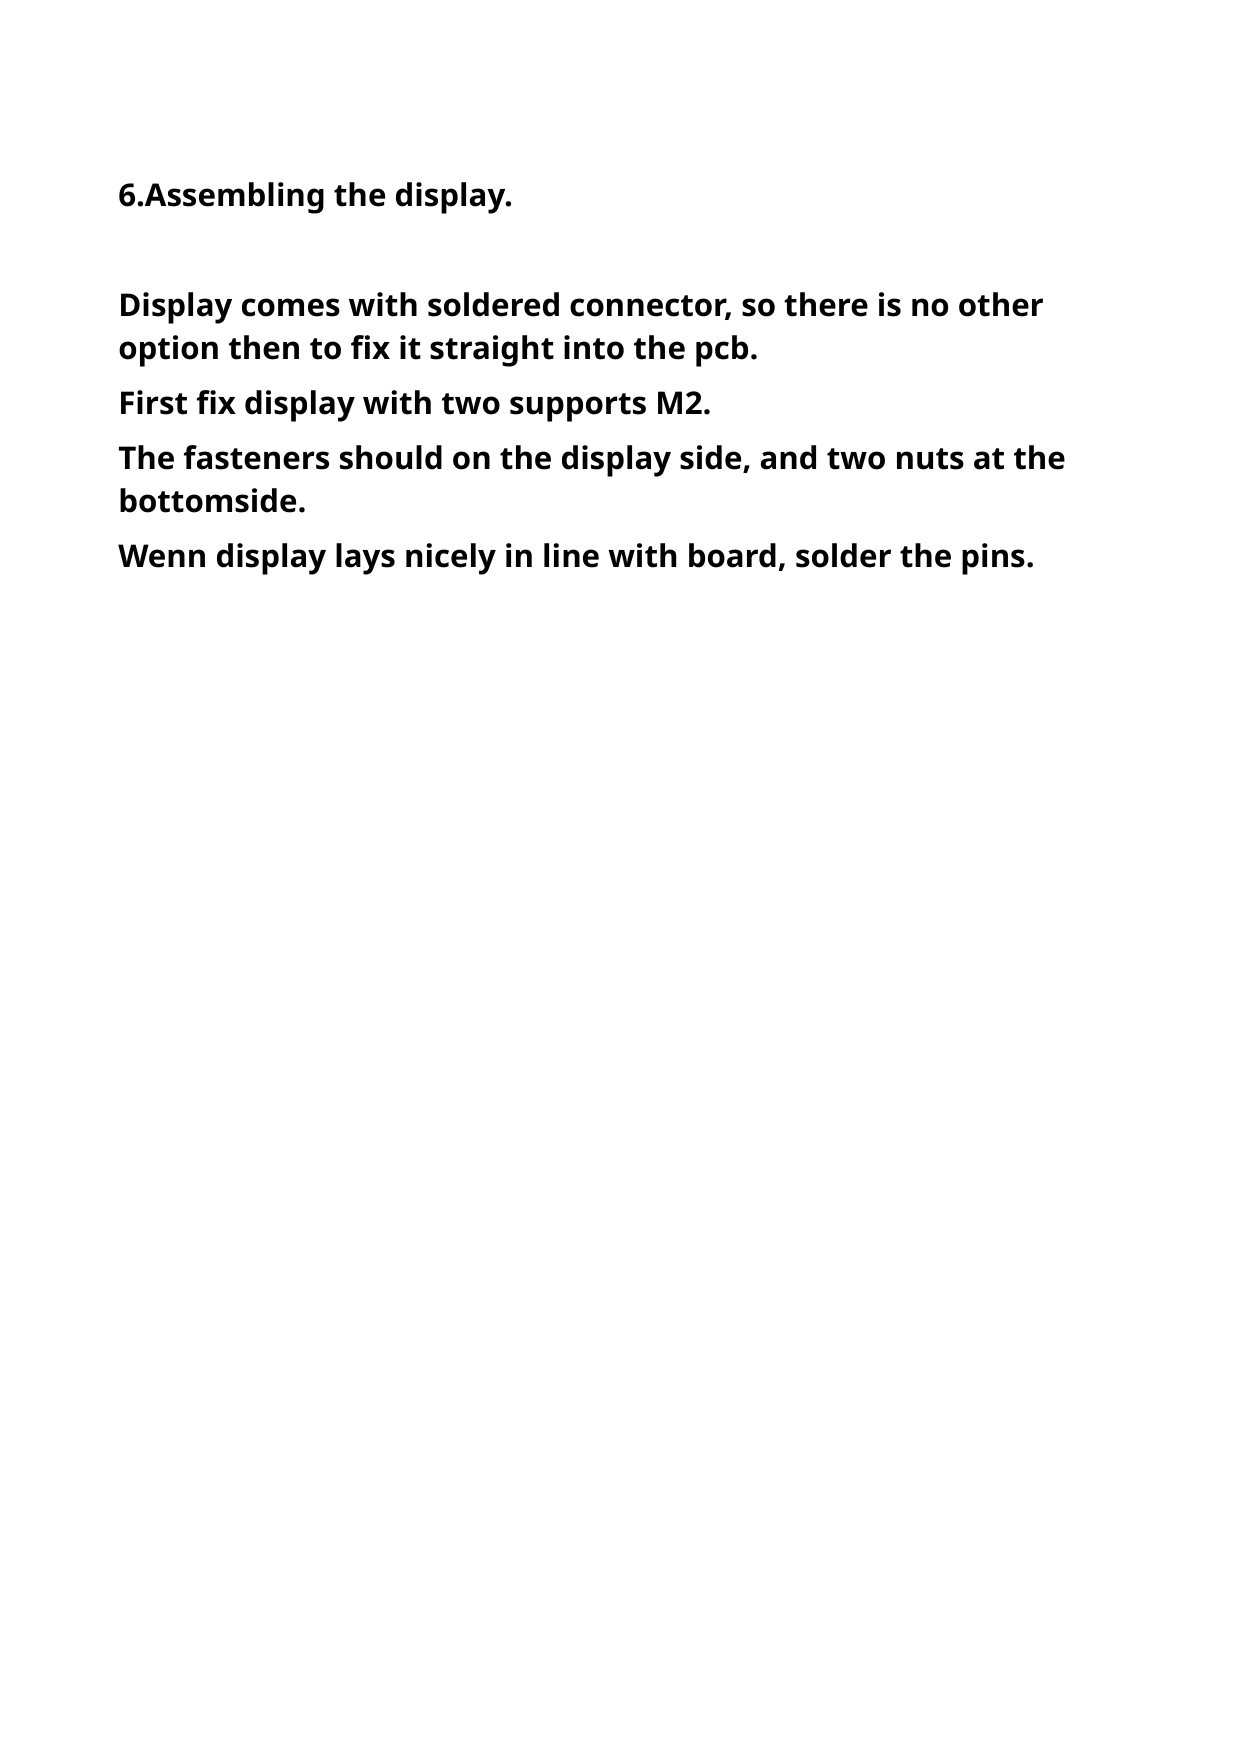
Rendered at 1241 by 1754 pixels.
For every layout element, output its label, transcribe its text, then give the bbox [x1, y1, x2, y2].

text The fasteners should on the display side, and two nuts at the bottomside. [118, 436, 1122, 521]
text Wenn display lays nicely in line with board, solder the pins. [118, 534, 1122, 577]
text First fix display with two supports M2. [118, 381, 1122, 424]
text Display comes with soldered connector, so there is no other option then to fix it straight into the pcb. [118, 283, 1122, 369]
text 6.Assembling the display. [118, 173, 1122, 216]
